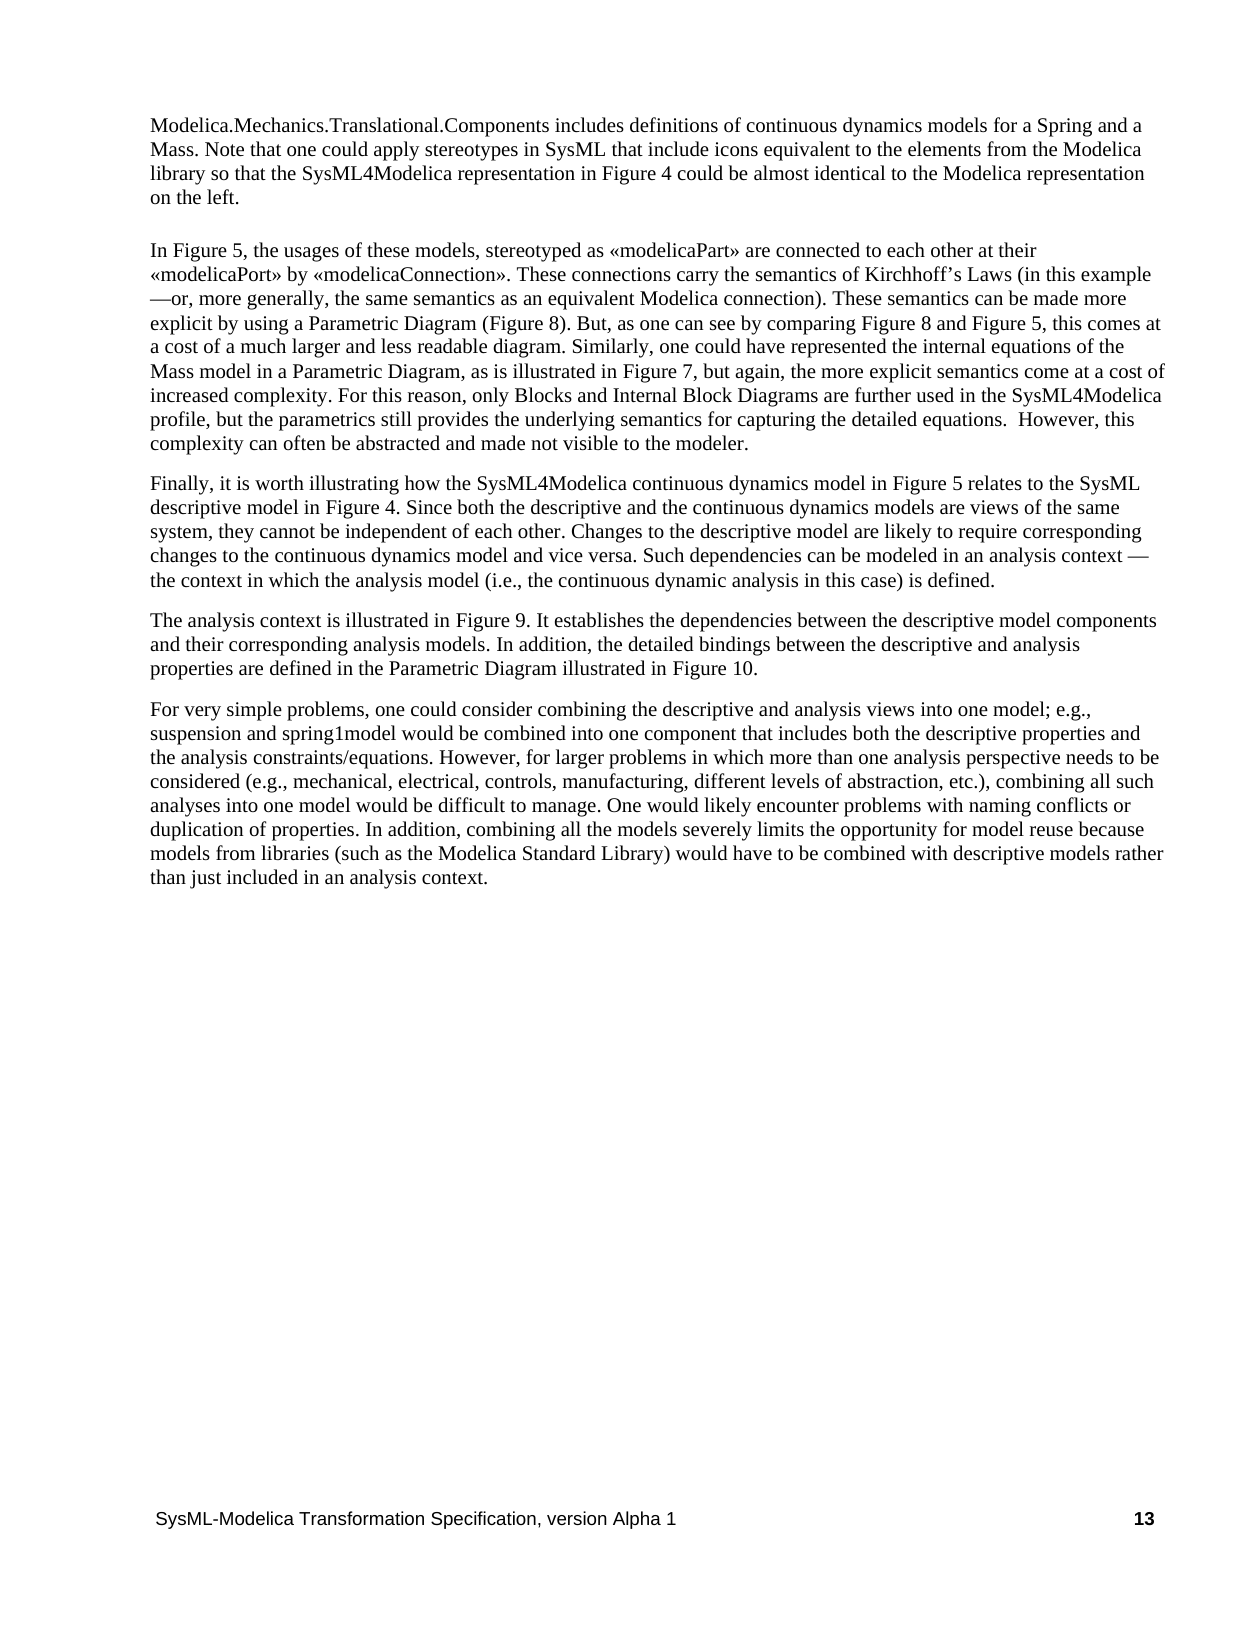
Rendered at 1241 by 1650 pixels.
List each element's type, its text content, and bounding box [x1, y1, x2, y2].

text For very simple problems, one could consider combining the descriptive and analysis views into one model; e.g., suspension and spring1model would be combined into one component that includes both the descriptive properties and the analysis constraints/equations. However, for larger problems in which more than one analysis perspective needs to be considered (e.g., mechanical, electrical, controls, manufacturing, different levels of abstraction, etc.), combining all such analyses into one model would be difficult to manage. One would likely encounter problems with naming conflicts or duplication of properties. In addition, combining all the models severely limits the opportunity for model reuse because models from libraries (such as the Modelica Standard Library) would have to be combined with descriptive models rather than just included in an analysis context. [150, 697, 1166, 889]
text In Figure 5, the usages of these models, stereotyped as «modelicaPart» are connected to each other at their «modelicaPort» by «modelicaConnection». These connections carry the semantics of Kirchhoff’s Laws (in this example—or, more generally, the same semantics as an equivalent Modelica connection). These semantics can be made more explicit by using a Parametric Diagram (Figure 8). But, as one can see by comparing Figure 8 and Figure 5, this comes at a cost of a much larger and less readable diagram. Similarly, one could have represented the internal equations of the Mass model in a Parametric Diagram, as is illustrated in Figure 7, but again, the more explicit semantics come at a cost of increased complexity. For this reason, only Blocks and Internal Block Diagrams are further used in the SysML4Modelica profile, but the parametrics still provides the underlying semantics for capturing the detailed equations. However, this complexity can often be abstracted and made not visible to the modeler. [150, 238, 1166, 455]
text Finally, it is worth illustrating how the SysML4Modelica continuous dynamics model in Figure 5 relates to the SysML descriptive model in Figure 4. Since both the descriptive and the continuous dynamics models are views of the same system, they cannot be independent of each other. Changes to the descriptive model are likely to require corresponding changes to the continuous dynamics model and vice versa. Such dependencies can be modeled in an analysis context — the context in which the analysis model (i.e., the continuous dynamic analysis in this case) is defined. [150, 471, 1166, 592]
text The analysis context is illustrated in Figure 9. It establishes the dependencies between the descriptive model components and their corresponding analysis models. In addition, the detailed bindings between the descriptive and analysis properties are defined in the Parametric Diagram illustrated in Figure 10. [150, 608, 1166, 680]
text Modelica.Mechanics.Translational.Components includes definitions of continuous dynamics models for a Spring and a Mass. Note that one could apply stereotypes in SysML that include icons equivalent to the elements from the Modelica library so that the SysML4Modelica representation in Figure 4 could be almost identical to the Modelica representation on the left. [150, 112, 1166, 209]
